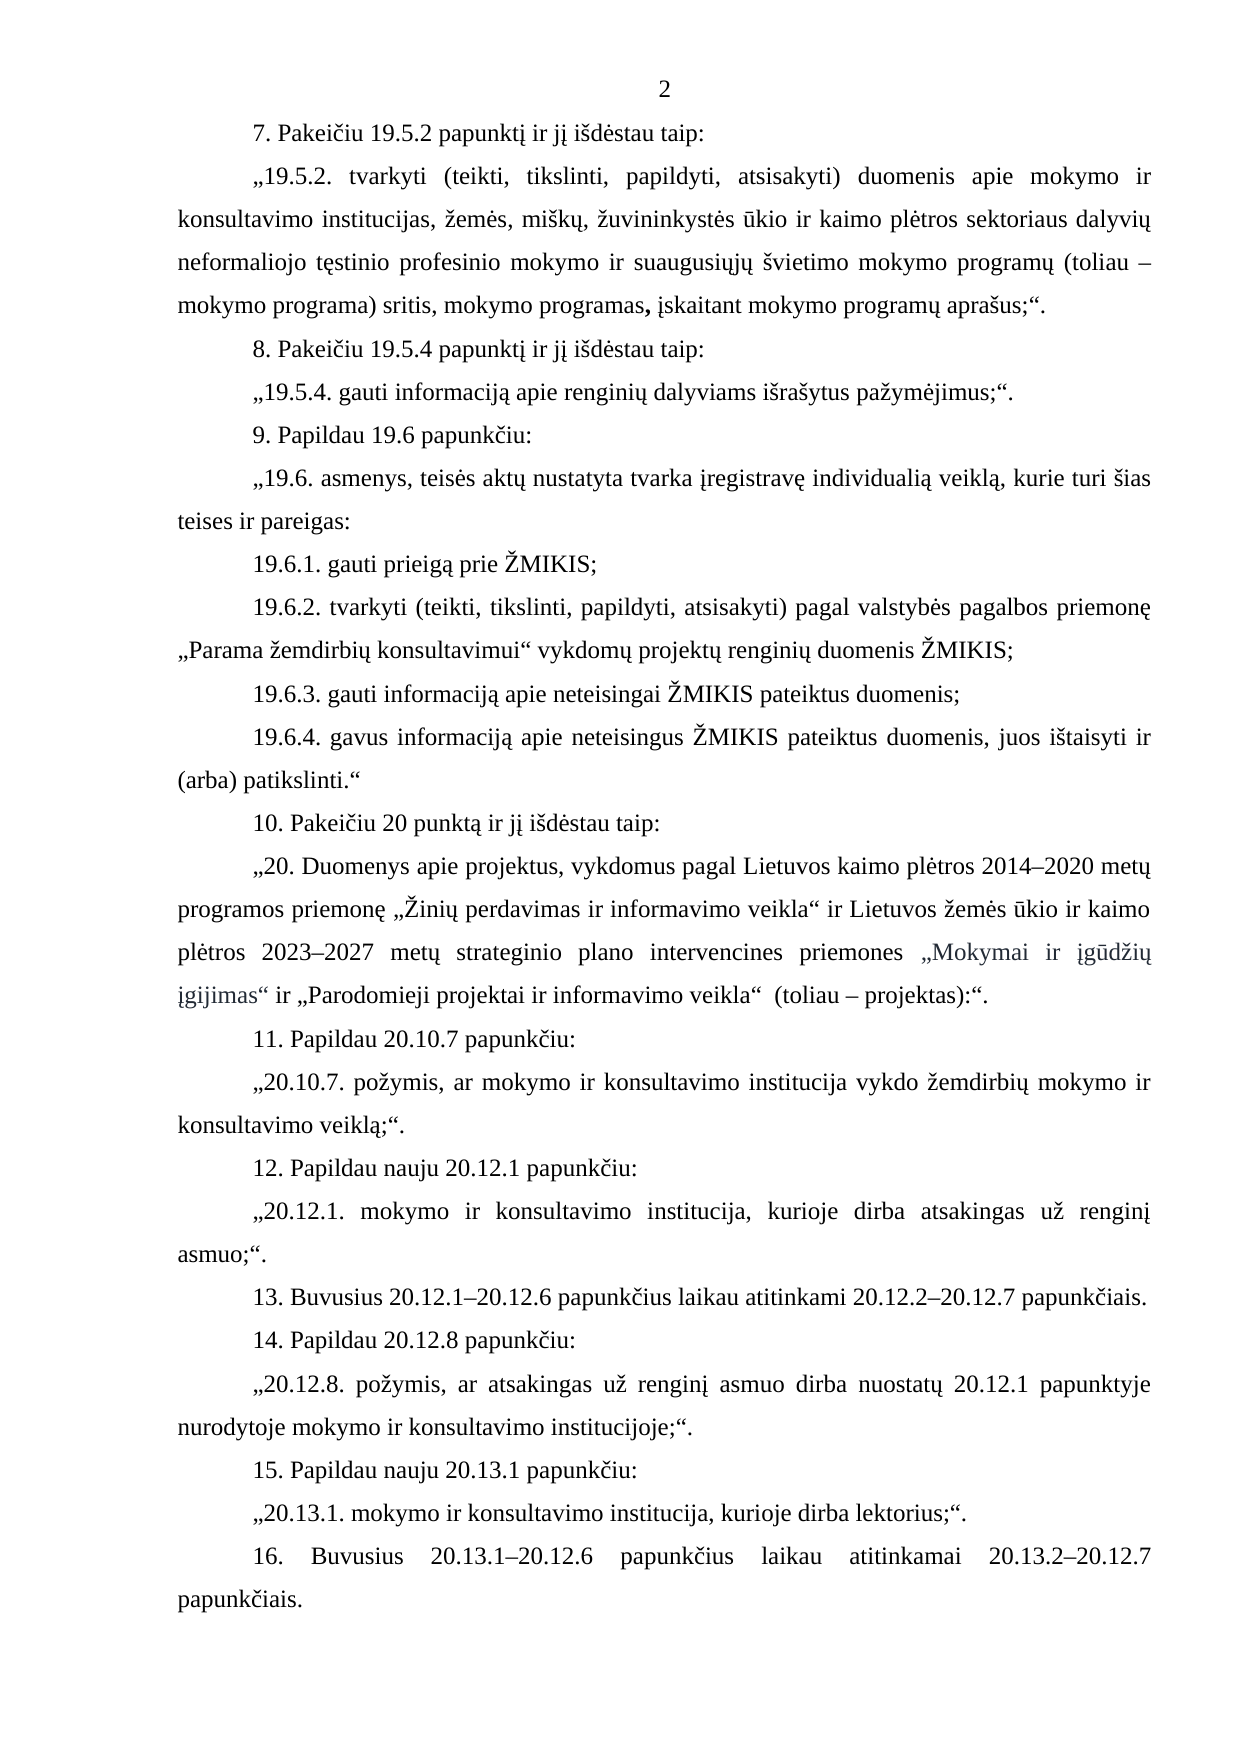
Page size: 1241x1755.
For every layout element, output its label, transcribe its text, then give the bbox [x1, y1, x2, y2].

text 15. Papildau nauju 20.13.1 papunkčiu: [177, 1455, 1152, 1484]
text 19.6.3. gauti informaciją apie neteisingai ŽMIKIS pateiktus duomenis; [177, 679, 1152, 707]
text „19.5.4. gauti informaciją apie renginių dalyviams išrašytus pažymėjimus;“. [177, 377, 1152, 406]
text 16. Buvusius 20.13.1–20.12.6 papunkčius laikau atitinkamai 20.13.2–20.12.7 papunkčiais. [177, 1541, 1152, 1613]
text „19.5.2. tvarkyti (teikti, tikslinti, papildyti, atsisakyti) duomenis apie mokymo ir konsultavimo institucijas, žemės, miškų, žuvininkystės ūkio ir kaimo plėtros sektoriaus dalyvių neformaliojo tęstinio profesinio mokymo ir suaugusiųjų švietimo mokymo programų (toliau – mokymo programa) sritis, mokymo programas, įskaitant mokymo programų aprašus;“. [177, 161, 1152, 319]
text 14. Papildau 20.12.8 papunkčiu: [177, 1326, 1152, 1354]
text 10. Pakeičiu 20 punktą ir jį išdėstau taip: [177, 808, 1152, 837]
text 7. Pakeičiu 19.5.2 papunktį ir jį išdėstau taip: [177, 118, 1152, 147]
text „20.10.7. požymis, ar mokymo ir konsultavimo institucija vykdo žemdirbių mokymo ir konsultavimo veiklą;“. [177, 1067, 1152, 1139]
text 8. Pakeičiu 19.5.4 papunktį ir jį išdėstau taip: [177, 334, 1152, 362]
text 19.6.4. gavus informaciją apie neteisingus ŽMIKIS pateiktus duomenis, juos ištaisyti ir (arba) patikslinti.“ [177, 722, 1152, 794]
text 19.6.2. tvarkyti (teikti, tikslinti, papildyti, atsisakyti) pagal valstybės pagalbos priemonę „Parama žemdirbių konsultavimui“ vykdomų projektų renginių duomenis ŽMIKIS; [177, 592, 1152, 664]
text „19.6. asmenys, teisės aktų nustatyta tvarka įregistravę individualią veiklą, kurie turi šias teises ir pareigas: [177, 463, 1152, 535]
text „20. Duomenys apie projektus, vykdomus pagal Lietuvos kaimo plėtros 2014–2020 metų programos priemonę „Žinių perdavimas ir informavimo veikla“ ir Lietuvos žemės ūkio ir kaimo plėtros 2023–2027 metų strateginio plano intervencines priemones „Mokymai ir įgūdžių įgijimas“ ir „Parodomieji projektai ir informavimo veikla“ (toliau – projektas):“. [177, 851, 1152, 1009]
text 13. Buvusius 20.12.1–20.12.6 papunkčius laikau atitinkami 20.12.2–20.12.7 papunkčiais. [177, 1282, 1152, 1311]
text „20.12.8. požymis, ar atsakingas už renginį asmuo dirba nuostatų 20.12.1 papunktyje nurodytoje mokymo ir konsultavimo institucijoje;“. [177, 1369, 1152, 1441]
text „20.12.1. mokymo ir konsultavimo institucija, kurioje dirba atsakingas už renginį asmuo;“. [177, 1196, 1152, 1268]
text 9. Papildau 19.6 papunkčiu: [177, 420, 1152, 449]
text 19.6.1. gauti prieigą prie ŽMIKIS; [177, 549, 1152, 578]
text „20.13.1. mokymo ir konsultavimo institucija, kurioje dirba lektorius;“. [177, 1498, 1152, 1527]
text 12. Papildau nauju 20.12.1 papunkčiu: [177, 1153, 1152, 1182]
text 11. Papildau 20.10.7 papunkčiu: [177, 1024, 1152, 1052]
